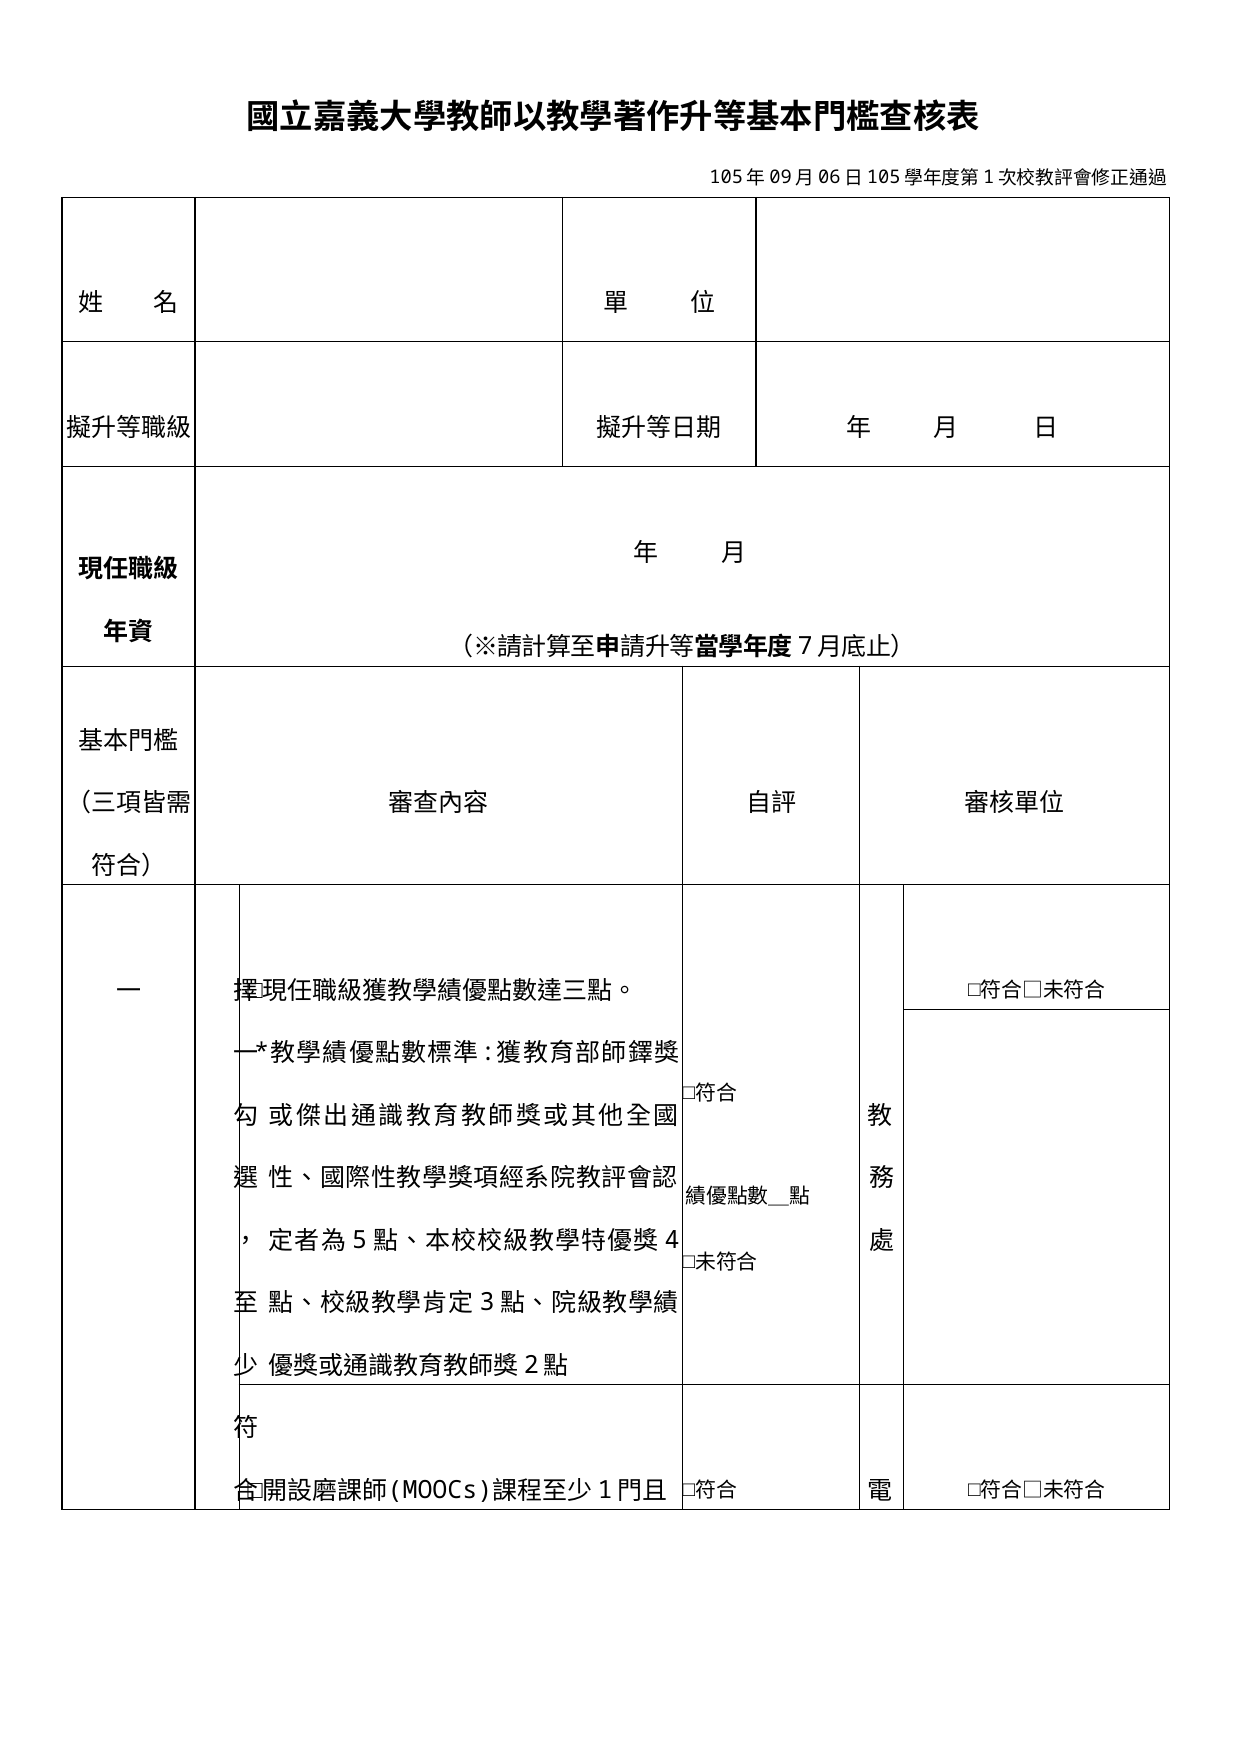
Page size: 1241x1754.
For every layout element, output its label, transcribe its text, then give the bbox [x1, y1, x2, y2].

table_cell 基本門檻 （三項皆需符合） [63, 667, 194, 884]
table_cell 自評 [683, 667, 859, 884]
table_header [196, 198, 562, 341]
table_cell 現任職級 年資 [63, 467, 194, 666]
table_cell □開設磨課師(MOOCs)課程至少1門且修課人數達1000人以上。 [240, 1385, 682, 1509]
table_cell 擬升等職級 [63, 342, 194, 466]
table_cell 電 [860, 1385, 903, 1509]
table_cell □符合□未符合 [904, 885, 1169, 1009]
table_cell □符合 績優點數＿點 □未符合 [683, 885, 859, 1384]
table_cell □符合□未符合 [904, 1385, 1169, 1509]
table_cell 教務處 [860, 885, 903, 1384]
table_cell 一 [63, 885, 194, 1509]
text 國立嘉義大學教師以教學著作升等基本門檻查核表 [59, 72, 1167, 134]
table_header 姓 名 [63, 198, 194, 341]
table_cell 年 月 日 [757, 342, 1169, 466]
table_cell 擇一勾選，至少符合一項 [196, 885, 239, 1509]
table_cell 審查內容 [196, 667, 682, 884]
table_cell □符合 [683, 1385, 859, 1509]
text 105年09月06日105學年度第1次校教評會修正通過 [59, 134, 1167, 197]
table_cell 擬升等日期 [563, 342, 755, 466]
table_cell [196, 342, 562, 466]
table_cell □現任職級獲教學績優點數達三點。 *教學績優點數標準:獲教育部師鐸獎或傑出通識教育教師獎或其他全國性、國際性教學獎項經系院教評會認定者為5點、本校校級教學特優獎4點、校級教學肯定3點、院級教學績優獎或通識教育教師獎2點 [240, 885, 682, 1384]
table_header 單 位 [563, 198, 755, 341]
table_header [757, 198, 1169, 341]
table_cell 審核單位 [860, 667, 1169, 884]
table_cell 年 月 （※請計算至申請升等當學年度7月底止） [196, 467, 1169, 666]
table_cell [904, 1010, 1169, 1384]
